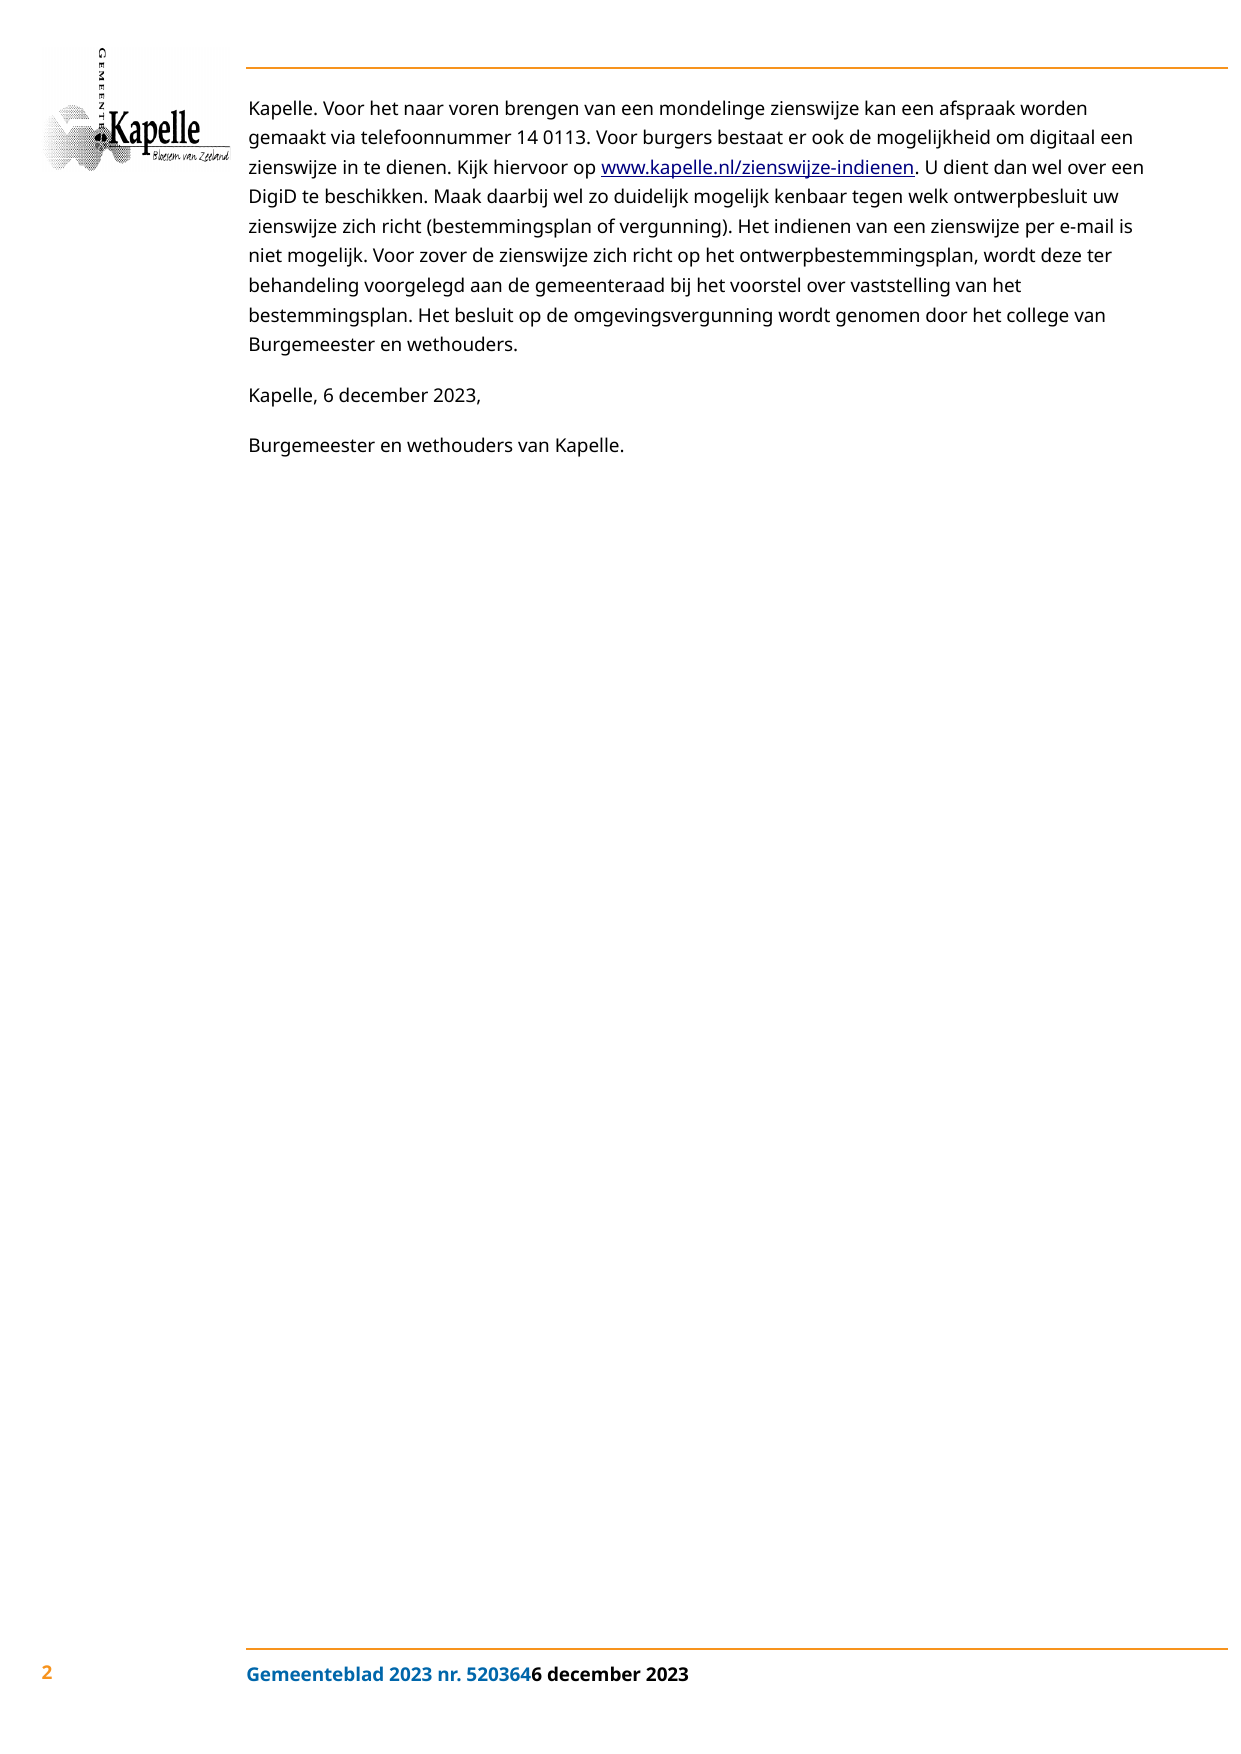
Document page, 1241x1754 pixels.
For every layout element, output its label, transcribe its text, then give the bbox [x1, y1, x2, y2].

text Kapelle. Voor het naar voren brengen van een mondelinge zienswijze kan een afspraak worden gemaakt via telefoonnummer 14 0113. Voor burgers bestaat er ook de mogelijkheid om digitaal een zienswijze in te dienen. Kijk hiervoor op www.kapelle.nl/zienswijze-indienen. U dient dan wel over een DigiD te beschikken. Maak daarbij wel zo duidelijk mogelijk kenbaar tegen welk ontwerpbesluit uw zienswijze zich richt (bestemmingsplan of vergunning). Het indienen van een zienswijze per e-mail is niet mogelijk. Voor zover de zienswijze zich richt op het ontwerpbestemmingsplan, wordt deze ter behandeling voorgelegd aan de gemeenteraad bij het voorstel over vaststelling van het bestemmingsplan. Het besluit op de omgevingsvergunning wordt genomen door het college van Burgemeester en wethouders. [248, 95, 1152, 357]
text Burgemeester en wethouders van Kapelle. [248, 432, 1152, 458]
picture [41, 47, 231, 172]
text Kapelle, 6 december 2023, [248, 382, 1152, 408]
